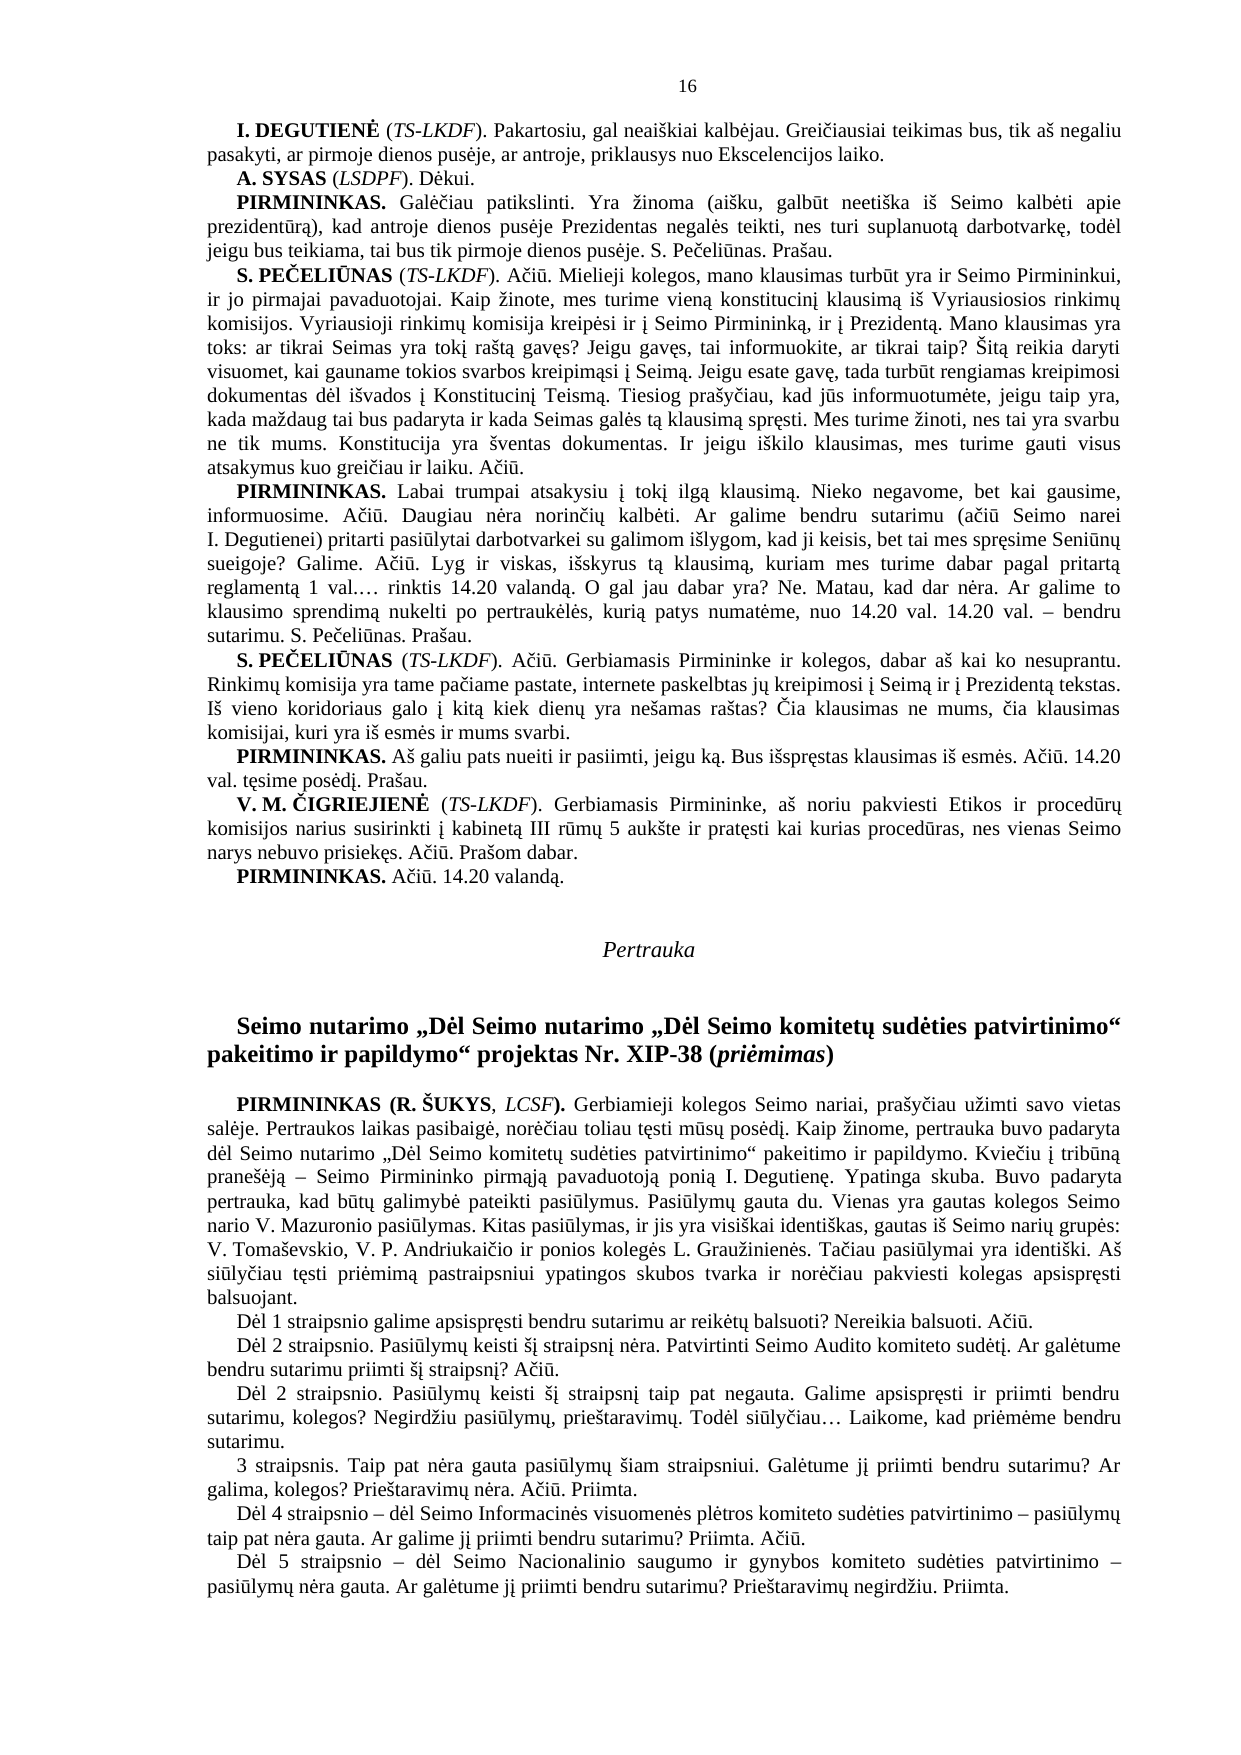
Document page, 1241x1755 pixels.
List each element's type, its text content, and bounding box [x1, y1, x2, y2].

text A. SYSAS (LSDPF). Dėkui. [207, 166, 1122, 190]
text I. DEGUTIENĖ (TS-LKDF). Pakartosiu, gal neaiškiai kalbėjau. Greičiausiai teikimas bus, tik aš negaliu pasakyti, ar pirmoje dienos pusėje, ar antroje, priklausys nuo Ekscelencijos laiko. [207, 118, 1122, 166]
text Dėl 2 straipsnio. Pasiūlymų keisti šį straipsnį nėra. Patvirtinti Seimo Audito komiteto sudėtį. Ar galėtume bendru sutarimu priimti šį straipsnį? Ačiū. [207, 1333, 1122, 1381]
text PIRMININKAS. Labai trumpai atsakysiu į tokį ilgą klausimą. Nieko negavome, bet kai gausime, informuosime. Ačiū. Daugiau nėra norinčių kalbėti. Ar galime bendru sutarimu (ačiū Seimo narei I. Degutienei) pritarti pasiūlytai darbotvarkei su galimom išlygom, kad ji keisis, bet tai mes spręsime Seniūnų sueigoje? Galime. Ačiū. Lyg ir viskas, išskyrus tą klausimą, kuriam mes turime dabar pagal pritartą reglamentą 1 val.… rinktis 14.20 valandą. O gal jau dabar yra? Ne. Matau, kad dar nėra. Ar galime to klausimo sprendimą nukelti po pertraukėlės, kurią patys numatėme, nuo 14.20 val. 14.20 val. – bendru sutarimu. S. Pečeliūnas. Prašau. [207, 479, 1122, 647]
text PIRMININKAS. Aš galiu pats nueiti ir pasiimti, jeigu ką. Bus išspręstas klausimas iš esmės. Ačiū. 14.20 val. tęsime posėdį. Prašau. [207, 744, 1122, 792]
text Seimo nutarimo „Dėl Seimo nutarimo „Dėl Seimo komitetų sudėties patvirtinimo“ pakeitimo ir papildymo“ projektas Nr. XIP-38 (priėmimas) [207, 1011, 1122, 1068]
text 3 straipsnis. Taip pat nėra gauta pasiūlymų šiam straipsniui. Galėtume jį priimti bendru sutarimu? Ar galima, kolegos? Prieštaravimų nėra. Ačiū. Priimta. [207, 1453, 1122, 1501]
text S. PEČELIŪNAS (TS-LKDF). Ačiū. Mielieji kolegos, mano klausimas turbūt yra ir Seimo Pirmininkui, ir jo pirmajai pavaduotojai. Kaip žinote, mes turime vieną konstitucinį klausimą iš Vyriausiosios rinkimų komisijos. Vyriausioji rinkimų komisija kreipėsi ir į Seimo Pirmininką, ir į Prezidentą. Mano klausimas yra toks: ar tikrai Seimas yra tokį raštą gavęs? Jeigu gavęs, tai informuokite, ar tikrai taip? Šitą reikia daryti visuomet, kai gauname tokios svarbos kreipimąsi į Seimą. Jeigu esate gavę, tada turbūt rengiamas kreipimosi dokumentas dėl išvados į Konstitucinį Teismą. Tiesiog prašyčiau, kad jūs informuotumėte, jeigu taip yra, kada maždaug tai bus padaryta ir kada Seimas galės tą klausimą spręsti. Mes turime žinoti, nes tai yra svarbu ne tik mums. Konstitucija yra šventas dokumentas. Ir jeigu iškilo klausimas, mes turime gauti visus atsakymus kuo greičiau ir laiku. Ačiū. [207, 262, 1122, 479]
text PIRMININKAS. Galėčiau patikslinti. Yra žinoma (aišku, galbūt neetiška iš Seimo kalbėti apie prezidentūrą), kad antroje dienos pusėje Prezidentas negalės teikti, nes turi suplanuotą darbotvarkę, todėl jeigu bus teikiama, tai bus tik pirmoje dienos pusėje. S. Pečeliūnas. Prašau. [207, 190, 1122, 262]
text S. PEČELIŪNAS (TS-LKDF). Ačiū. Gerbiamasis Pirmininke ir kolegos, dabar aš kai ko nesuprantu. Rinkimų komisija yra tame pačiame pastate, internete paskelbtas jų kreipimosi į Seimą ir į Prezidentą tekstas. Iš vieno koridoriaus galo į kitą kiek dienų yra nešamas raštas? Čia klausimas ne mums, čia klausimas komisijai, kuri yra iš esmės ir mums svarbi. [207, 647, 1122, 744]
text Dėl 1 straipsnio galime apsispręsti bendru sutarimu ar reikėtų balsuoti? Nereikia balsuoti. Ačiū. [207, 1309, 1122, 1333]
text PIRMININKAS. Ačiū. 14.20 valandą. [207, 864, 1122, 888]
text Dėl 2 straipsnio. Pasiūlymų keisti šį straipsnį taip pat negauta. Galime apsispręsti ir priimti bendru sutarimu, kolegos? Negirdžiu pasiūlymų, prieštaravimų. Todėl siūlyčiau… Laikome, kad priėmėme bendru sutarimu. [207, 1381, 1122, 1453]
text PIRMININKAS (R. ŠUKYS, LCSF). Gerbiamieji kolegos Seimo nariai, prašyčiau užimti savo vietas salėje. Pertraukos laikas pasibaigė, norėčiau toliau tęsti mūsų posėdį. Kaip žinome, pertrauka buvo padaryta dėl Seimo nutarimo „Dėl Seimo komitetų sudėties patvirtinimo“ pakeitimo ir papildymo. Kviečiu į tribūną pranešėją – Seimo Pirmininko pirmąją pavaduotoją ponią I. Degutienę. Ypatinga skuba. Buvo padaryta pertrauka, kad būtų galimybė pateikti pasiūlymus. Pasiūlymų gauta du. Vienas yra gautas kolegos Seimo nario V. Mazuronio pasiūlymas. Kitas pasiūlymas, ir jis yra visiškai identiškas, gautas iš Seimo narių grupės: V. Tomaševskio, V. P. Andriukaičio ir ponios kolegės L. Graužinienės. Tačiau pasiūlymai yra identiški. Aš siūlyčiau tęsti priėmimą pastraipsniui ypatingos skubos tvarka ir norėčiau pakviesti kolegas apsispręsti balsuojant. [207, 1092, 1122, 1309]
text Dėl 5 straipsnio – dėl Seimo Nacionalinio saugumo ir gynybos komiteto sudėties patvirtinimo – pasiūlymų nėra gauta. Ar galėtume jį priimti bendru sutarimu? Prieštaravimų negirdžiu. Priimta. [207, 1549, 1122, 1598]
text Dėl 4 straipsnio – dėl Seimo Informacinės visuomenės plėtros komiteto sudėties patvirtinimo – pasiūlymų taip pat nėra gauta. Ar galime jį priimti bendru sutarimu? Priimta. Ačiū. [207, 1501, 1122, 1549]
text Pertrauka [177, 936, 1122, 963]
text V. M. ČIGRIEJIENĖ (TS-LKDF). Gerbiamasis Pirmininke, aš noriu pakviesti Etikos ir procedūrų komisijos narius susirinkti į kabinetą III rūmų 5 aukšte ir pratęsti kai kurias procedūras, nes vienas Seimo narys nebuvo prisiekęs. Ačiū. Prašom dabar. [207, 792, 1122, 864]
